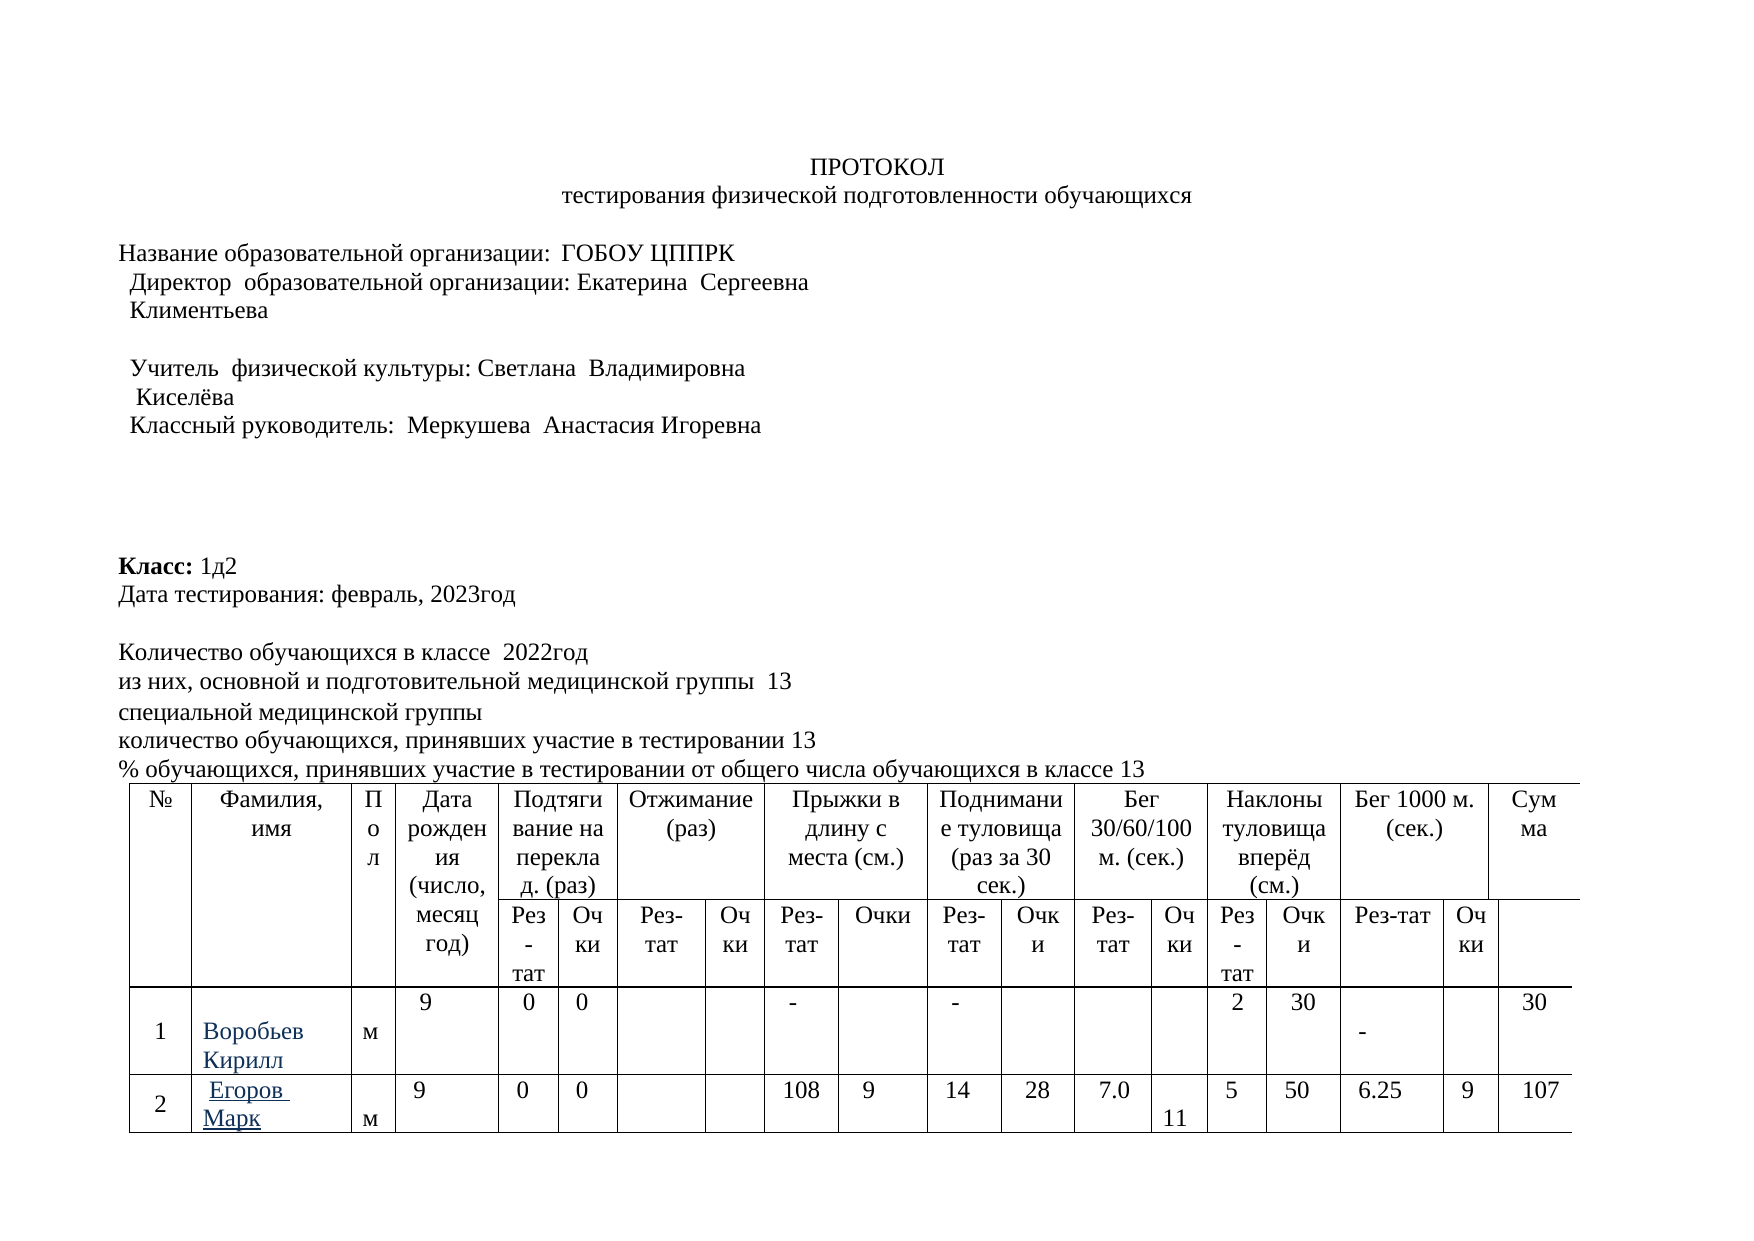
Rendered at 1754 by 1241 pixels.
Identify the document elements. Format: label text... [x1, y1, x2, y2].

table_cell 5 [1208, 1075, 1266, 1132]
table_cell Очки [559, 900, 617, 986]
table_cell Очки [1267, 900, 1340, 986]
table_header Сум ма [1489, 784, 1579, 899]
table_header Отжимание (раз) [618, 784, 764, 899]
table_cell - [928, 988, 1001, 1074]
table_cell 0 [499, 1075, 558, 1132]
table_cell Очки [1002, 900, 1074, 986]
table_header Наклоны туловища вперёд (см.) [1208, 784, 1340, 899]
text тестирования физической подготовленности обучающихся [118, 181, 1636, 209]
table_cell [618, 988, 705, 1074]
table_header № [130, 784, 191, 986]
table_cell 9 [839, 1075, 927, 1132]
table_cell 9 [396, 988, 498, 1074]
table_cell 0 [499, 988, 558, 1074]
text Количество обучающихся в классе 2022год [118, 637, 1636, 666]
table_cell [1572, 986, 1579, 1074]
table_cell Рез-тат [1341, 900, 1443, 986]
table_cell [618, 1075, 705, 1132]
table_cell [1075, 988, 1151, 1074]
table_header Поднимание туловища (раз за 30 сек.) [928, 784, 1074, 899]
text Название образовательной организации: ГОБОУ ЦППРК [118, 238, 1636, 267]
table_cell 107 [1499, 1075, 1572, 1132]
table_header Директор образовательной организации: Екатерина Сергеевна Климентьева Учитель физической культуры: Светлана Владимировна Киселёва Классный руководитель: Меркушева Анастасия Игоревна [118, 267, 853, 439]
table_cell 0 [559, 1075, 617, 1132]
text ПРОТОКОЛ [118, 152, 1636, 181]
table_cell [706, 1075, 764, 1132]
table_header Пол [352, 784, 395, 986]
text % обучающихся, принявших участие в тестировании от общего числа обучающихся в классе 13 [118, 754, 1636, 783]
table_cell 2 [1208, 988, 1266, 1074]
table_cell 0 [559, 988, 617, 1074]
table_header Прыжки в длину с места (см.) [765, 784, 927, 899]
table_cell Очки [1152, 900, 1207, 986]
table_cell м [352, 1075, 395, 1132]
table_cell 28 [1002, 1075, 1074, 1132]
text количество обучающихся, принявших участие в тестировании 13 [118, 726, 1636, 754]
table_cell 14 [928, 1075, 1001, 1132]
table_cell Рез-тат [618, 900, 705, 986]
table_cell [1572, 1074, 1579, 1132]
table_cell 30 [1499, 988, 1572, 1074]
table_cell Рез-тат [1075, 900, 1151, 986]
table_cell 9 [1444, 1075, 1498, 1132]
table_cell 2 [130, 1075, 191, 1132]
table_cell 108 [765, 1075, 838, 1132]
table_cell [1152, 988, 1207, 1074]
table_cell Очки [1444, 900, 1498, 986]
table_cell Воробьев Кирилл [192, 988, 351, 1074]
text специальной медицинской группы [118, 694, 1636, 726]
table_cell [1572, 900, 1579, 986]
table_cell [839, 988, 927, 1074]
table_header Бег 30/60/100 м. (сек.) [1075, 784, 1207, 899]
table_header Бег 1000 м. (сек.) [1341, 784, 1488, 899]
table_cell Очки [839, 900, 927, 986]
text Дата тестирования: февраль, 2023год [118, 579, 1636, 608]
text из них, основной и подготовительной медицинской группы 13 [118, 666, 1636, 694]
table_cell Очки [706, 900, 764, 986]
table_cell Рез-тат [499, 900, 558, 986]
table_cell 1 [130, 988, 191, 1074]
table_header Фамилия, имя [192, 784, 351, 986]
table_cell Егоров Марк [192, 1075, 351, 1132]
table_cell - [1341, 988, 1443, 1074]
table_cell 9 [396, 1075, 498, 1132]
table_cell м [352, 988, 395, 1074]
table_cell 7.0 [1075, 1075, 1151, 1132]
table_cell [1444, 988, 1498, 1074]
text Класс: 1д2 [118, 551, 1636, 579]
table_cell 11 [1152, 1075, 1207, 1132]
table_cell [1499, 900, 1572, 986]
table_cell Рез-тат [1208, 900, 1266, 986]
table_cell [1002, 988, 1074, 1074]
table_cell [706, 988, 764, 1074]
table_header Дата рождения (число, месяц год) [396, 784, 498, 986]
table_cell 30 [1267, 988, 1340, 1074]
table_cell 6.25 [1341, 1075, 1443, 1132]
table_cell Рез-тат [765, 900, 838, 986]
table_cell - [765, 988, 838, 1074]
table_cell Рез-тат [928, 900, 1001, 986]
table_header Подтягивание на переклад. (раз) [499, 784, 617, 899]
table_cell 50 [1267, 1075, 1340, 1132]
